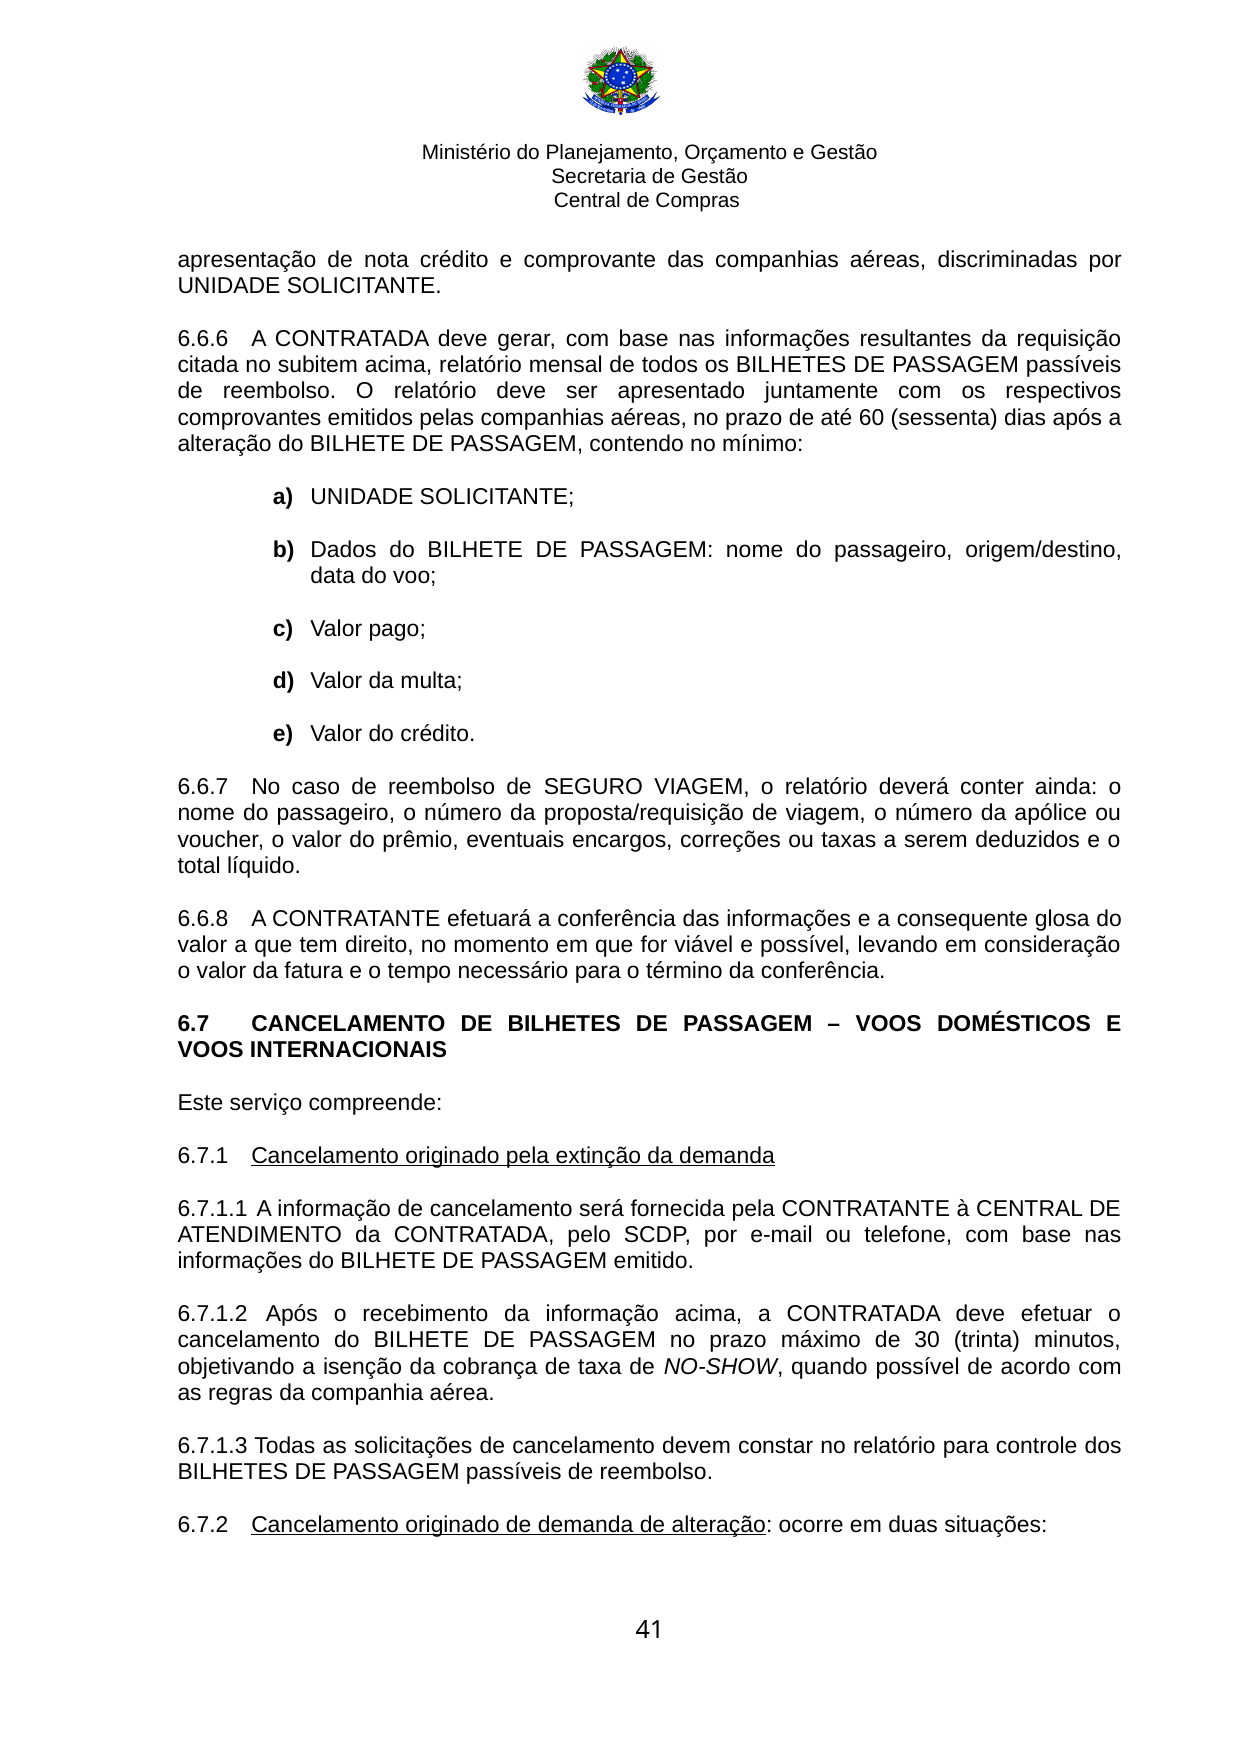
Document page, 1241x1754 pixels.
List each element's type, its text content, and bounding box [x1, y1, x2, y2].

text 6.6.7 No caso de reembolso de SEGURO VIAGEM, o relatório deverá conter ainda: o nome do passageiro, o número da proposta/requisição de viagem, o número da apólice ou voucher, o valor do prêmio, eventuais encargos, correções ou taxas a serem deduzidos e o total líquido. [177, 773, 1122, 878]
list Dados do BILHETE DE PASSAGEM: nome do passageiro, origem/destino, data do voo; [273, 536, 1122, 588]
list Valor pago; [273, 615, 1122, 641]
list Valor da multa; [273, 667, 1122, 694]
text 6.7 CANCELAMENTO DE BILHETES DE PASSAGEM – VOOS DOMÉSTICOS E VOOS INTERNACIONAIS [177, 1010, 1122, 1063]
text 6.6.8 A CONTRATANTE efetuará a conferência das informações e a consequente glosa do valor a que tem direito, no momento em que for viável e possível, levando em consideração o valor da fatura e o tempo necessário para o término da conferência. [177, 904, 1122, 984]
text 6.7.1.1 A informação de cancelamento será fornecida pela CONTRATANTE à CENTRAL DE ATENDIMENTO da CONTRATADA, pelo SCDP, por e-mail ou telefone, com base nas informações do BILHETE DE PASSAGEM emitido. [177, 1194, 1122, 1273]
text 6.7.1.2 Após o recebimento da informação acima, a CONTRATADA deve efetuar o cancelamento do BILHETE DE PASSAGEM no prazo máximo de 30 (trinta) minutos, objetivando a isenção da cobrança de taxa de NO-SHOW, quando possível de acordo com as regras da companhia aérea. [177, 1300, 1122, 1405]
text apresentação de nota crédito e comprovante das companhias aéreas, discriminadas por UNIDADE SOLICITANTE. [177, 246, 1122, 298]
text Este serviço compreende: [177, 1089, 1122, 1115]
picture [578, 44, 662, 116]
text 6.7.1.3 Todas as solicitações de cancelamento devem constar no relatório para controle dos BILHETES DE PASSAGEM passíveis de reembolso. [177, 1432, 1122, 1484]
text 6.6.6 A CONTRATADA deve gerar, com base nas informações resultantes da requisição citada no subitem acima, relatório mensal de todos os BILHETES DE PASSAGEM passíveis de reembolso. O relatório deve ser apresentado juntamente com os respectivos comprovantes emitidos pelas companhias aéreas, no prazo de até 60 (sessenta) dias após a alteração do BILHETE DE PASSAGEM, contendo no mínimo: [177, 325, 1122, 457]
list Valor do crédito. [273, 720, 1122, 746]
text 6.7.1 Cancelamento originado pela extinção da demanda [177, 1142, 1122, 1168]
list UNIDADE SOLICITANTE; [273, 483, 1122, 509]
text 6.7.2 Cancelamento originado de demanda de alteração: ocorre em duas situações: [177, 1511, 1122, 1537]
